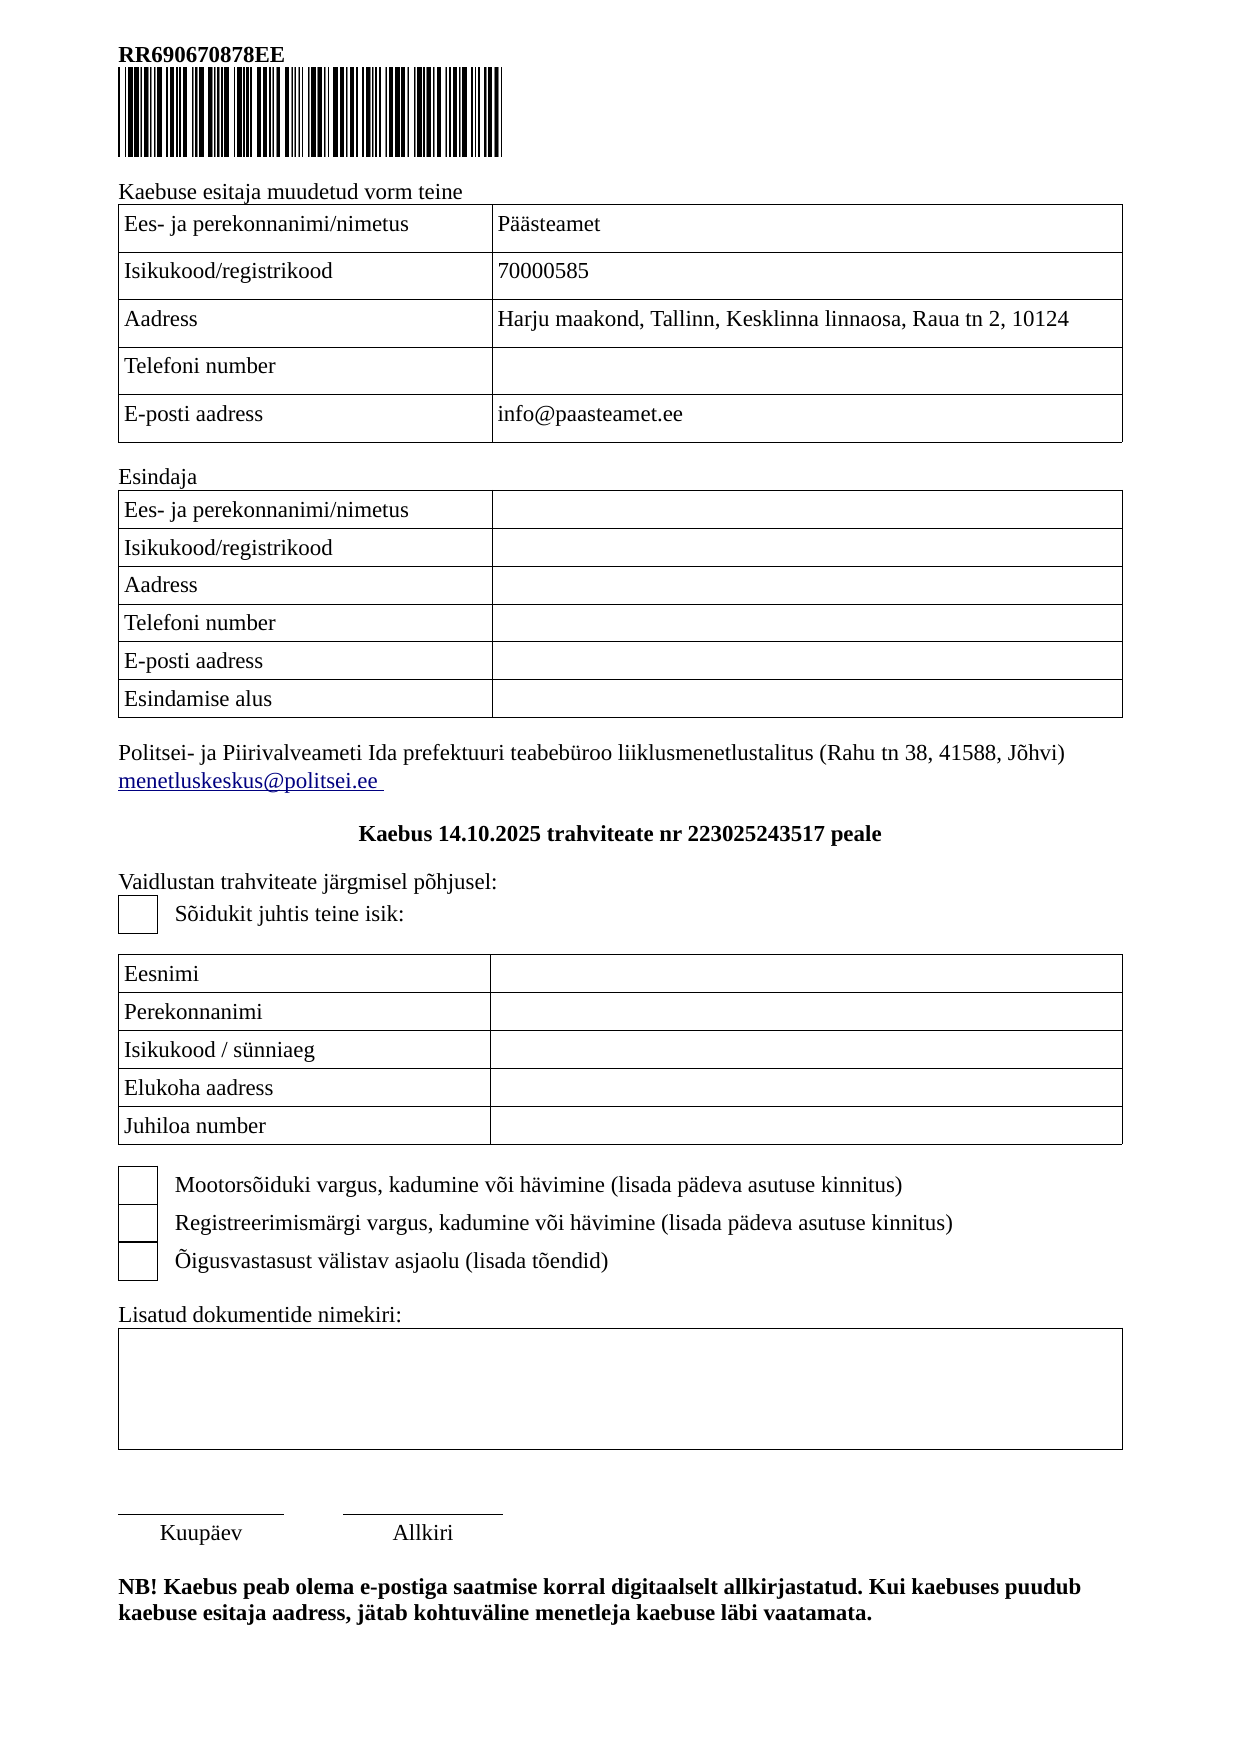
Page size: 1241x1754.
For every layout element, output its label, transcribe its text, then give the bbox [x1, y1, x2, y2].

table_cell Perekonnanimi [119, 993, 490, 1030]
table_header [119, 896, 157, 933]
table_header [119, 1167, 157, 1203]
table_cell Allkiri [343, 1515, 502, 1552]
text Kaebus 14.10.2025 trahviteate nr 223025243517 peale [118, 820, 1122, 847]
table_cell [491, 1069, 1122, 1106]
table_cell [491, 1031, 1122, 1068]
text Esindaja [118, 463, 1122, 490]
table_cell info@paasteamet.ee [493, 395, 1122, 442]
table_cell Isikukood/registrikood [119, 253, 492, 299]
table_cell E-posti aadress [119, 395, 492, 442]
table_header [119, 1205, 157, 1241]
table_cell [493, 348, 1122, 394]
table_cell [493, 642, 1122, 679]
text RR690670878EE [118, 41, 1122, 68]
table_header [493, 491, 1122, 528]
table_header [118, 1476, 284, 1514]
table_cell [493, 567, 1122, 603]
table_cell Telefoni number [119, 605, 492, 641]
table_cell Elukoha aadress [119, 1069, 490, 1106]
table_cell [491, 993, 1122, 1030]
table_header Mootorsõiduki vargus, kadumine või hävimine (lisada pädeva asutuse kinnitus) [158, 1166, 1122, 1203]
text Lisatud dokumentide nimekiri: [118, 1301, 1122, 1327]
table_cell Esindamise alus [119, 680, 492, 717]
table_header [343, 1476, 502, 1514]
table_cell Juhiloa number [119, 1107, 490, 1144]
table_cell 70000585 [493, 253, 1122, 299]
table_cell [493, 680, 1122, 717]
table_cell Aadress [119, 567, 492, 603]
text NB! Kaebus peab olema e-postiga saatmise korral digitaalselt allkirjastatud. Kui kaebuses puudub kaebuse esitaja aadress, jätab kohtuväline menetleja kaebuse läbi vaatamata. [118, 1573, 1122, 1626]
table_cell Harju maakond, Tallinn, Kesklinna linnaosa, Raua tn 2, 10124 [493, 300, 1122, 347]
table_header [119, 1329, 1122, 1449]
table_header Eesnimi [119, 955, 490, 992]
table_cell [491, 1107, 1122, 1144]
table_cell Kuupäev [118, 1515, 284, 1552]
table_cell Telefoni number [119, 348, 492, 394]
table_header Ees- ja perekonnanimi/nimetus [119, 491, 492, 528]
table_cell [493, 605, 1122, 641]
text Vaidlustan trahviteate järgmisel põhjusel: [118, 868, 1122, 895]
table_header [284, 1476, 343, 1514]
table_header [491, 955, 1122, 992]
table_cell Isikukood / sünniaeg [119, 1031, 490, 1068]
table_cell [284, 1514, 343, 1552]
table_header Ees- ja perekonnanimi/nimetus [119, 205, 492, 252]
picture [118, 67, 502, 157]
table_cell [493, 529, 1122, 566]
table_header Registreerimismärgi vargus, kadumine või hävimine (lisada pädeva asutuse kinnitus) [158, 1204, 1122, 1241]
table_cell Aadress [119, 300, 492, 347]
table_cell Isikukood/registrikood [119, 529, 492, 566]
table_header Õigusvastasust välistav asjaolu (lisada tõendid) [158, 1242, 1122, 1279]
table_cell E-posti aadress [119, 642, 492, 679]
table_header Sõidukit juhtis teine isik: [158, 895, 1122, 933]
table_header [119, 1243, 157, 1279]
table_header Päästeamet [493, 205, 1122, 252]
text Politsei- ja Piirivalveameti Ida prefektuuri teabebüroo liiklusmenetlustalitus (Rahu tn 38, 41588, Jõhvi) menetluskeskus@politsei.ee [118, 739, 1122, 794]
text Kaebuse esitaja muudetud vorm teine [118, 178, 1122, 204]
